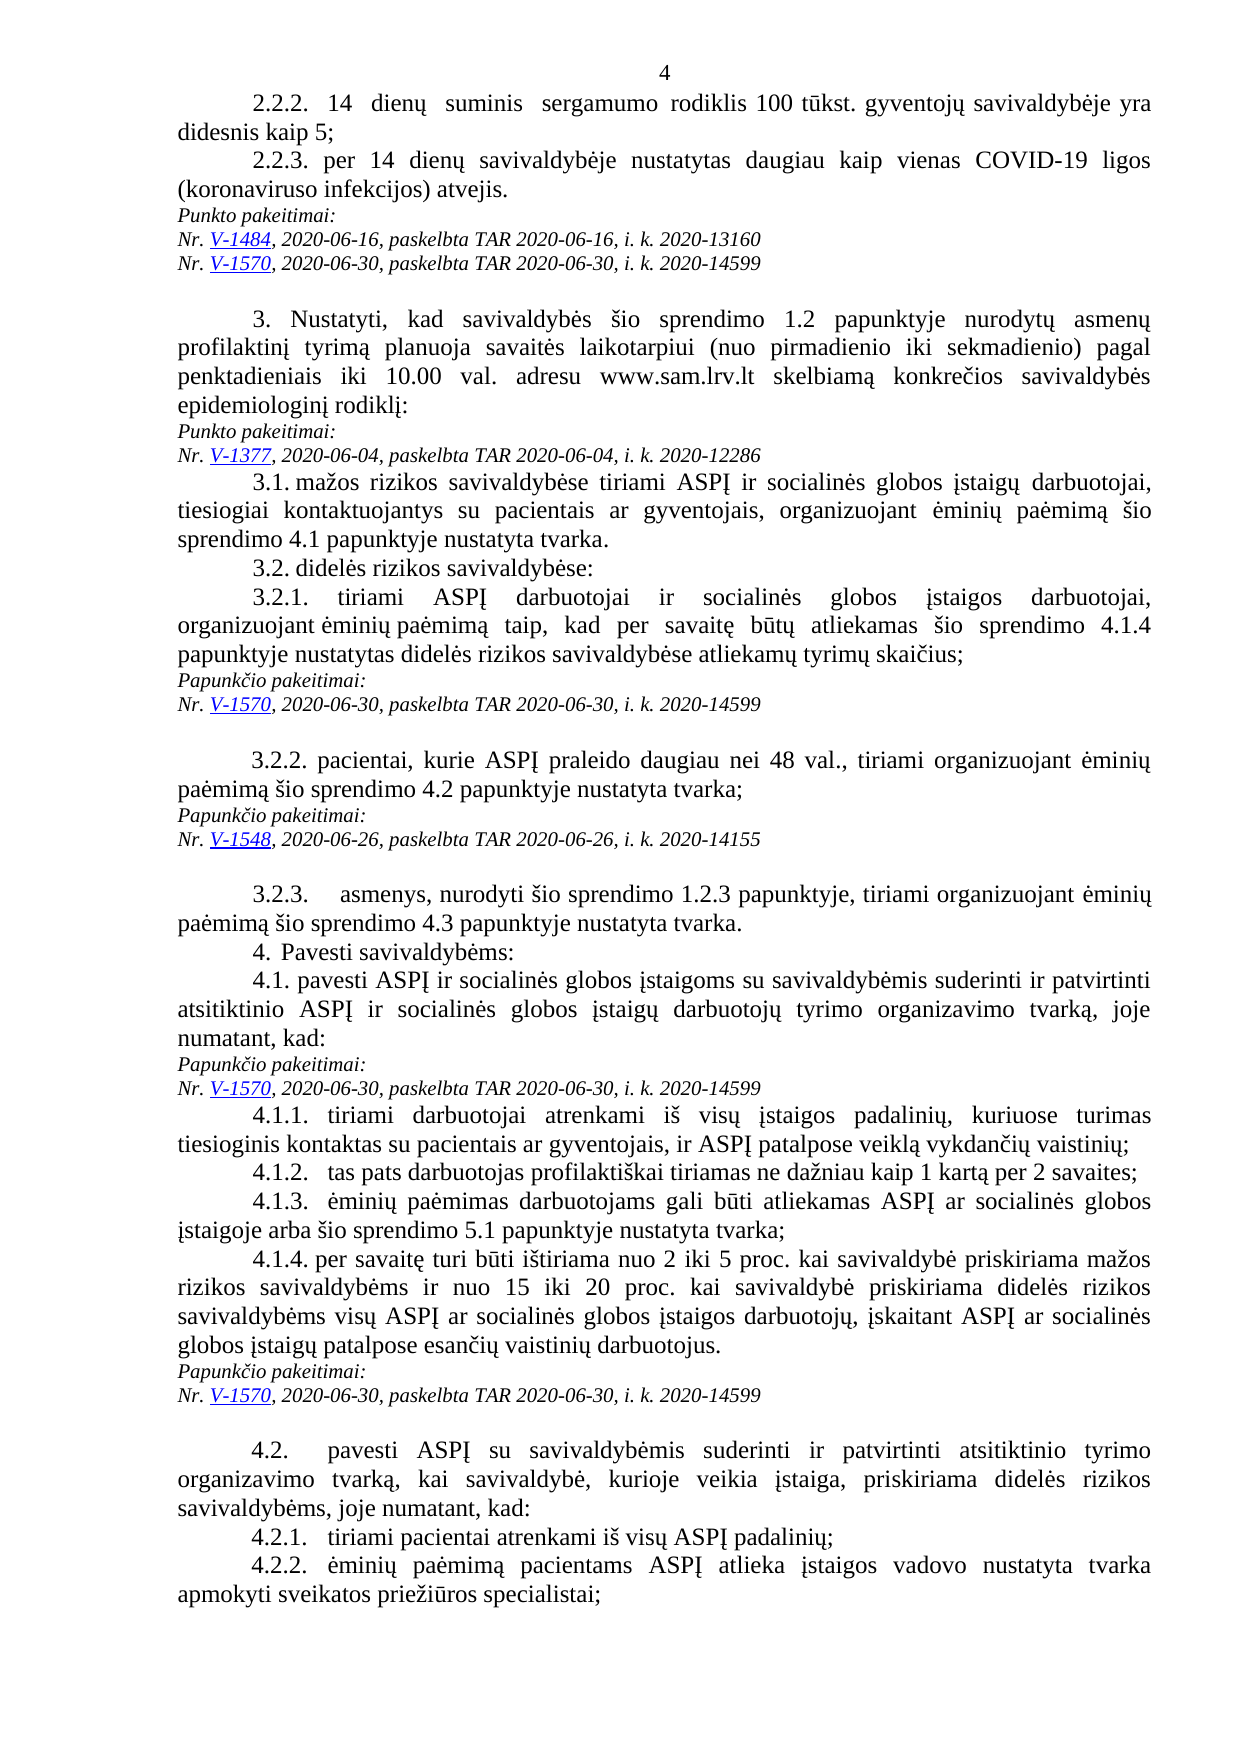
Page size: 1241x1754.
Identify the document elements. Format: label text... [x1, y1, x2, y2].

text 3.2. didelės rizikos savivaldybėse: [177, 553, 1152, 582]
text Punkto pakeitimai: [177, 419, 1152, 443]
text 4.2. pavesti ASPĮ su savivaldybėmis suderinti ir patvirtinti atsitiktinio tyrimo organizavimo tvarką, kai savivaldybė, kurioje veikia įstaiga, priskiriama didelės rizikos savivaldybėms, joje numatant, kad: [177, 1436, 1152, 1522]
text 4. Pavesti savivaldybėms: [177, 937, 1152, 966]
text 4.1.4. per savaitę turi būti ištiriama nuo 2 iki 5 proc. kai savivaldybė priskiriama mažos rizikos savivaldybėms ir nuo 15 iki 20 proc. kai savivaldybė priskiriama didelės rizikos savivaldybėms visų ASPĮ ar socialinės globos įstaigos darbuotojų, įskaitant ASPĮ ar socialinės globos įstaigų patalpose esančių vaistinių darbuotojus. [177, 1244, 1152, 1359]
text Papunkčio pakeitimai: [177, 1359, 1152, 1383]
text 4.1.2. tas pats darbuotojas profilaktiškai tiriamas ne dažniau kaip 1 kartą per 2 savaites; [177, 1157, 1152, 1186]
text Nr. V-1570, 2020-06-30, paskelbta TAR 2020-06-30, i. k. 2020-14599 [177, 251, 1152, 275]
text 3.2.1. tiriami ASPĮ darbuotojai ir socialinės globos įstaigos darbuotojai, organizuojant ėminių paėmimą taip, kad per savaitę būtų atliekamas šio sprendimo 4.1.4 papunktyje nustatytas didelės rizikos savivaldybėse atliekamų tyrimų skaičius; [177, 582, 1152, 668]
text 2.2.3. per 14 dienų savivaldybėje nustatytas daugiau kaip vienas COVID-19 ligos (koronaviruso infekcijos) atvejis. [177, 145, 1152, 203]
text 2.2.2. 14 dienų suminis sergamumo rodiklis 100 tūkst. gyventojų savivaldybėje yra didesnis kaip 5; [177, 88, 1152, 145]
text 3.1. mažos rizikos savivaldybėse tiriami ASPĮ ir socialinės globos įstaigų darbuotojai, tiesiogiai kontaktuojantys su pacientais ar gyventojais, organizuojant ėminių paėmimą šio sprendimo 4.1 papunktyje nustatyta tvarka. [177, 467, 1152, 553]
text Nr. V-1484, 2020-06-16, paskelbta TAR 2020-06-16, i. k. 2020-13160 [177, 227, 1152, 251]
text Nr. V-1377, 2020-06-04, paskelbta TAR 2020-06-04, i. k. 2020-12286 [177, 443, 1152, 467]
text 3.2.3. asmenys, nurodyti šio sprendimo 1.2.3 papunktyje, tiriami organizuojant ėminių paėmimą šio sprendimo 4.3 papunktyje nustatyta tvarka. [177, 879, 1152, 937]
text 4.1. pavesti ASPĮ ir socialinės globos įstaigoms su savivaldybėmis suderinti ir patvirtinti atsitiktinio ASPĮ ir socialinės globos įstaigų darbuotojų tyrimo organizavimo tvarką, joje numatant, kad: [177, 966, 1152, 1052]
text 4.1.1. tiriami darbuotojai atrenkami iš visų įstaigos padalinių, kuriuose turimas tiesioginis kontaktas su pacientais ar gyventojais, ir ASPĮ patalpose veiklą vykdančių vaistinių; [177, 1100, 1152, 1157]
text 3.2.2. pacientai, kurie ASPĮ praleido daugiau nei 48 val., tiriami organizuojant ėminių paėmimą šio sprendimo 4.2 papunktyje nustatyta tvarka; [177, 745, 1152, 802]
text Nr. V-1548, 2020-06-26, paskelbta TAR 2020-06-26, i. k. 2020-14155 [177, 827, 1152, 851]
text 3. Nustatyti, kad savivaldybės šio sprendimo 1.2 papunktyje nurodytų asmenų profilaktinį tyrimą planuoja savaitės laikotarpiui (nuo pirmadienio iki sekmadienio) pagal penktadieniais iki 10.00 val. adresu www.sam.lrv.lt skelbiamą konkrečios savivaldybės epidemiologinį rodiklį: [177, 304, 1152, 419]
text Papunkčio pakeitimai: [177, 668, 1152, 692]
text Papunkčio pakeitimai: [177, 802, 1152, 827]
text 4.2.1. tiriami pacientai atrenkami iš visų ASPĮ padalinių; [177, 1522, 1152, 1551]
text Papunkčio pakeitimai: [177, 1052, 1152, 1076]
text Nr. V-1570, 2020-06-30, paskelbta TAR 2020-06-30, i. k. 2020-14599 [177, 1076, 1152, 1100]
text Nr. V-1570, 2020-06-30, paskelbta TAR 2020-06-30, i. k. 2020-14599 [177, 692, 1152, 716]
text 4.1.3. ėminių paėmimas darbuotojams gali būti atliekamas ASPĮ ar socialinės globos įstaigoje arba šio sprendimo 5.1 papunktyje nustatyta tvarka; [177, 1186, 1152, 1244]
text Punkto pakeitimai: [177, 203, 1152, 227]
text 4.2.2. ėminių paėmimą pacientams ASPĮ atlieka įstaigos vadovo nustatyta tvarka apmokyti sveikatos priežiūros specialistai; [177, 1551, 1152, 1608]
text Nr. V-1570, 2020-06-30, paskelbta TAR 2020-06-30, i. k. 2020-14599 [177, 1383, 1152, 1407]
